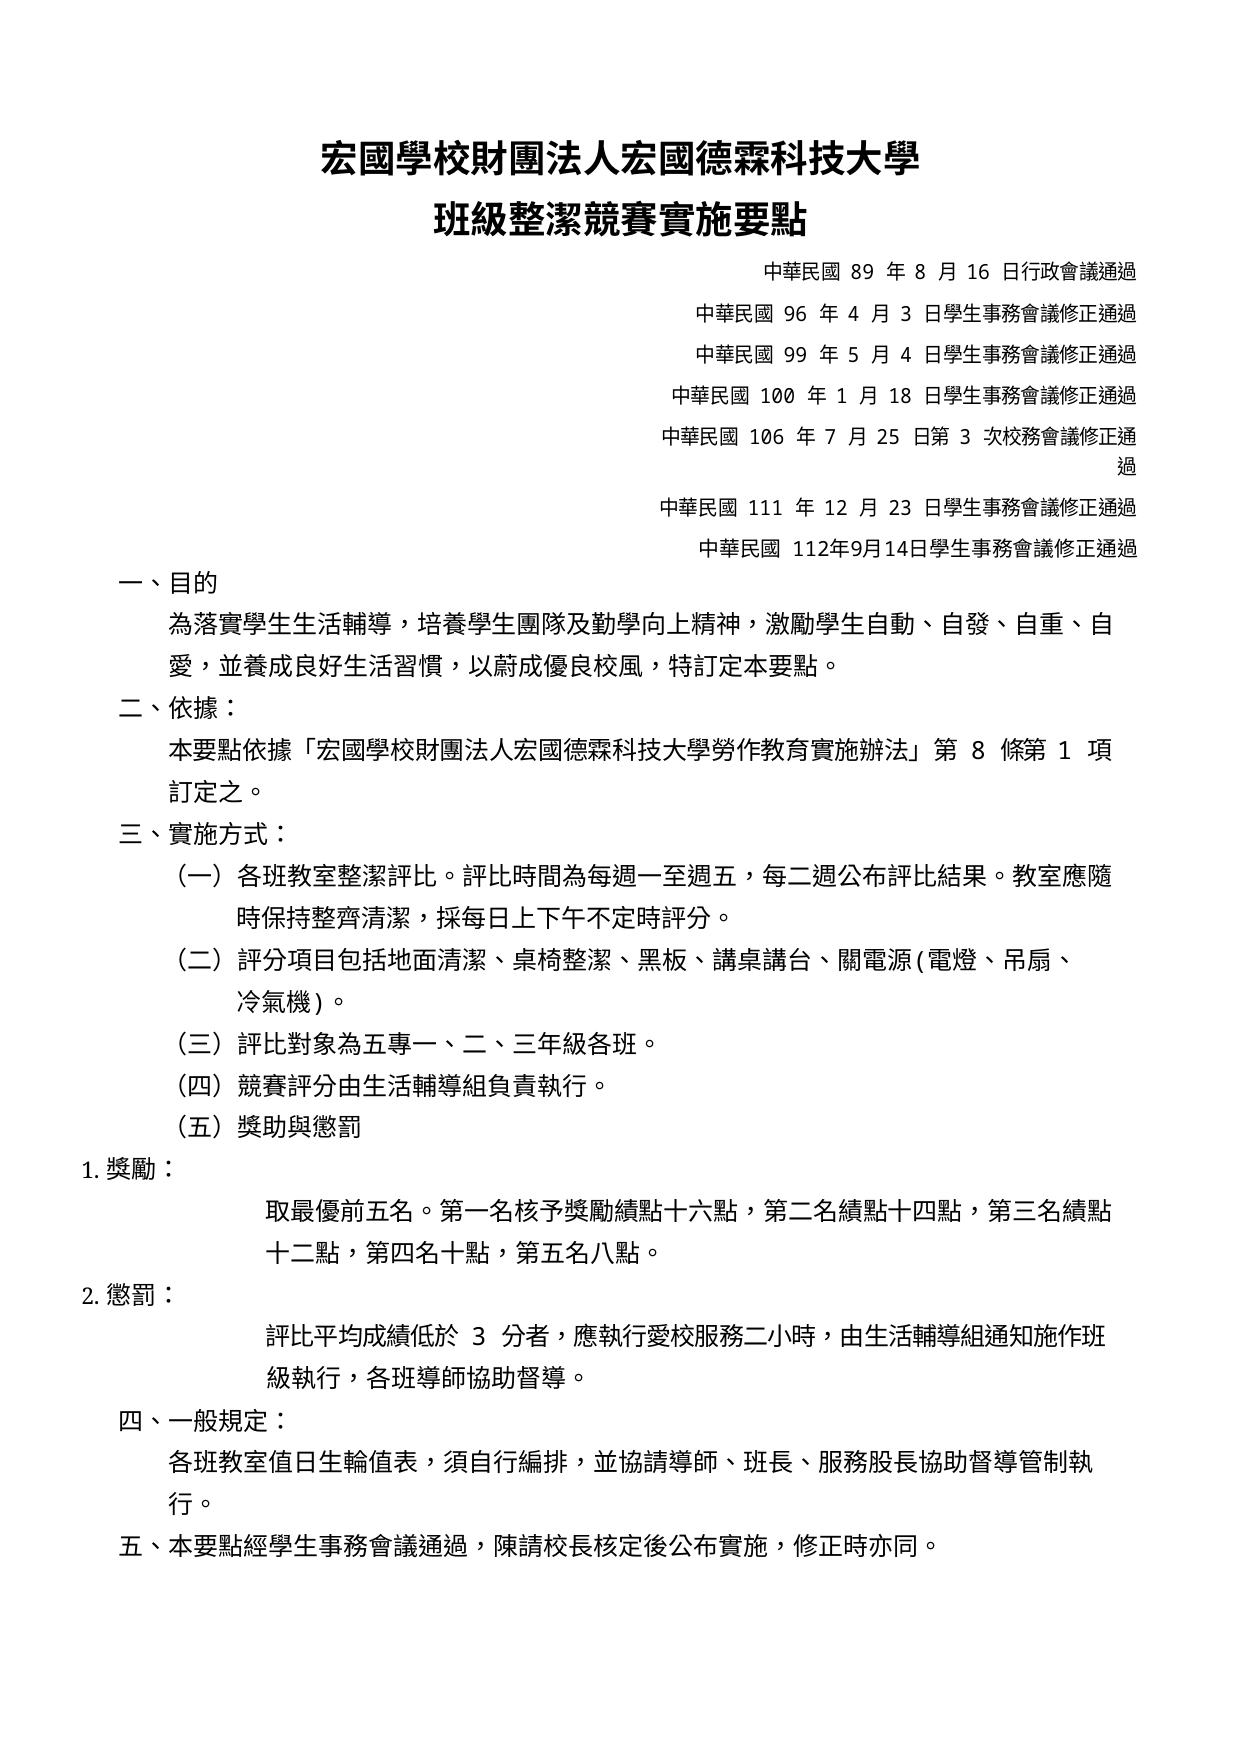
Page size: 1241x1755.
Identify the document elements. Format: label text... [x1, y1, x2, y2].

text （二）評分項目包括地面清潔、桌椅整潔、黑板、講桌講台、關電源(電燈、吊扇、冷氣機)。 [162, 940, 1101, 1018]
text （五）獎助與懲罰 [162, 1108, 1149, 1144]
text 取最優前五名。第一名核予獎勵績點十六點，第二名績點十四點，第三名績點十二點，第四名十點，第五名八點。 [265, 1191, 1116, 1269]
list 懲罰： [81, 1275, 1149, 1311]
text 二、依據： [118, 689, 1149, 725]
text 評比平均成績低於 3 分者，應執行愛校服務二小時，由生活輔導組通知施作班級執行，各班導師協助督導。 [265, 1317, 1116, 1395]
text （三）評比對象為五專一、二、三年級各班。 [162, 1024, 1149, 1061]
text 中華民國 100 年 1 月 18 日學生事務會議修正通過 [656, 379, 1137, 409]
list 獎勵： [81, 1149, 1149, 1186]
text 中華民國 89 年 8 月 16 日行政會議通過 [656, 256, 1137, 286]
text 本要點依據「宏國學校財團法人宏國德霖科技大學勞作教育實施辦法」第 8 條第 1 項訂定之。 [168, 731, 1119, 809]
text 班級整潔競賽實施要點 [431, 190, 810, 244]
text 為落實學生生活輔導，培養學生團隊及勤學向上精神，激勵學生自動、自發、自重、自愛，並養成良好生活習慣，以蔚成優良校風，特訂定本要點。 [168, 605, 1119, 683]
text 宏國學校財團法人宏國德霖科技大學 [318, 127, 922, 184]
text 四、一般規定： [118, 1401, 1149, 1437]
text 中華民國 99 年 5 月 4 日學生事務會議修正通過 [656, 338, 1137, 368]
text 中華民國 112年9月14日學生事務會議修正通過 [656, 533, 1137, 563]
text 一、目的 [118, 563, 1149, 599]
text 中華民國 111 年 12 月 23 日學生事務會議修正通過 [656, 491, 1137, 522]
text （一）各班教室整潔評比。評比時間為每週一至週五，每二週公布評比結果。教室應隨時保持整齊清潔，採每日上下午不定時評分。 [162, 856, 1113, 934]
text 各班教室值日生輪值表，須自行編排，並協請導師、班長、服務股長協助督導管制執行。 [168, 1443, 1094, 1521]
text 三、實施方式： [118, 814, 1149, 851]
text （四）競賽評分由生活輔導組負責執行。 [162, 1066, 1149, 1102]
text 中華民國 96 年 4 月 3 日學生事務會議修正通過 [656, 297, 1137, 327]
text 五、本要點經學生事務會議通過，陳請校長核定後公布實施，修正時亦同。 [118, 1527, 1149, 1563]
text 中華民國 106 年 7 月 25 日第 3 次校務會議修正通過 [656, 420, 1137, 481]
